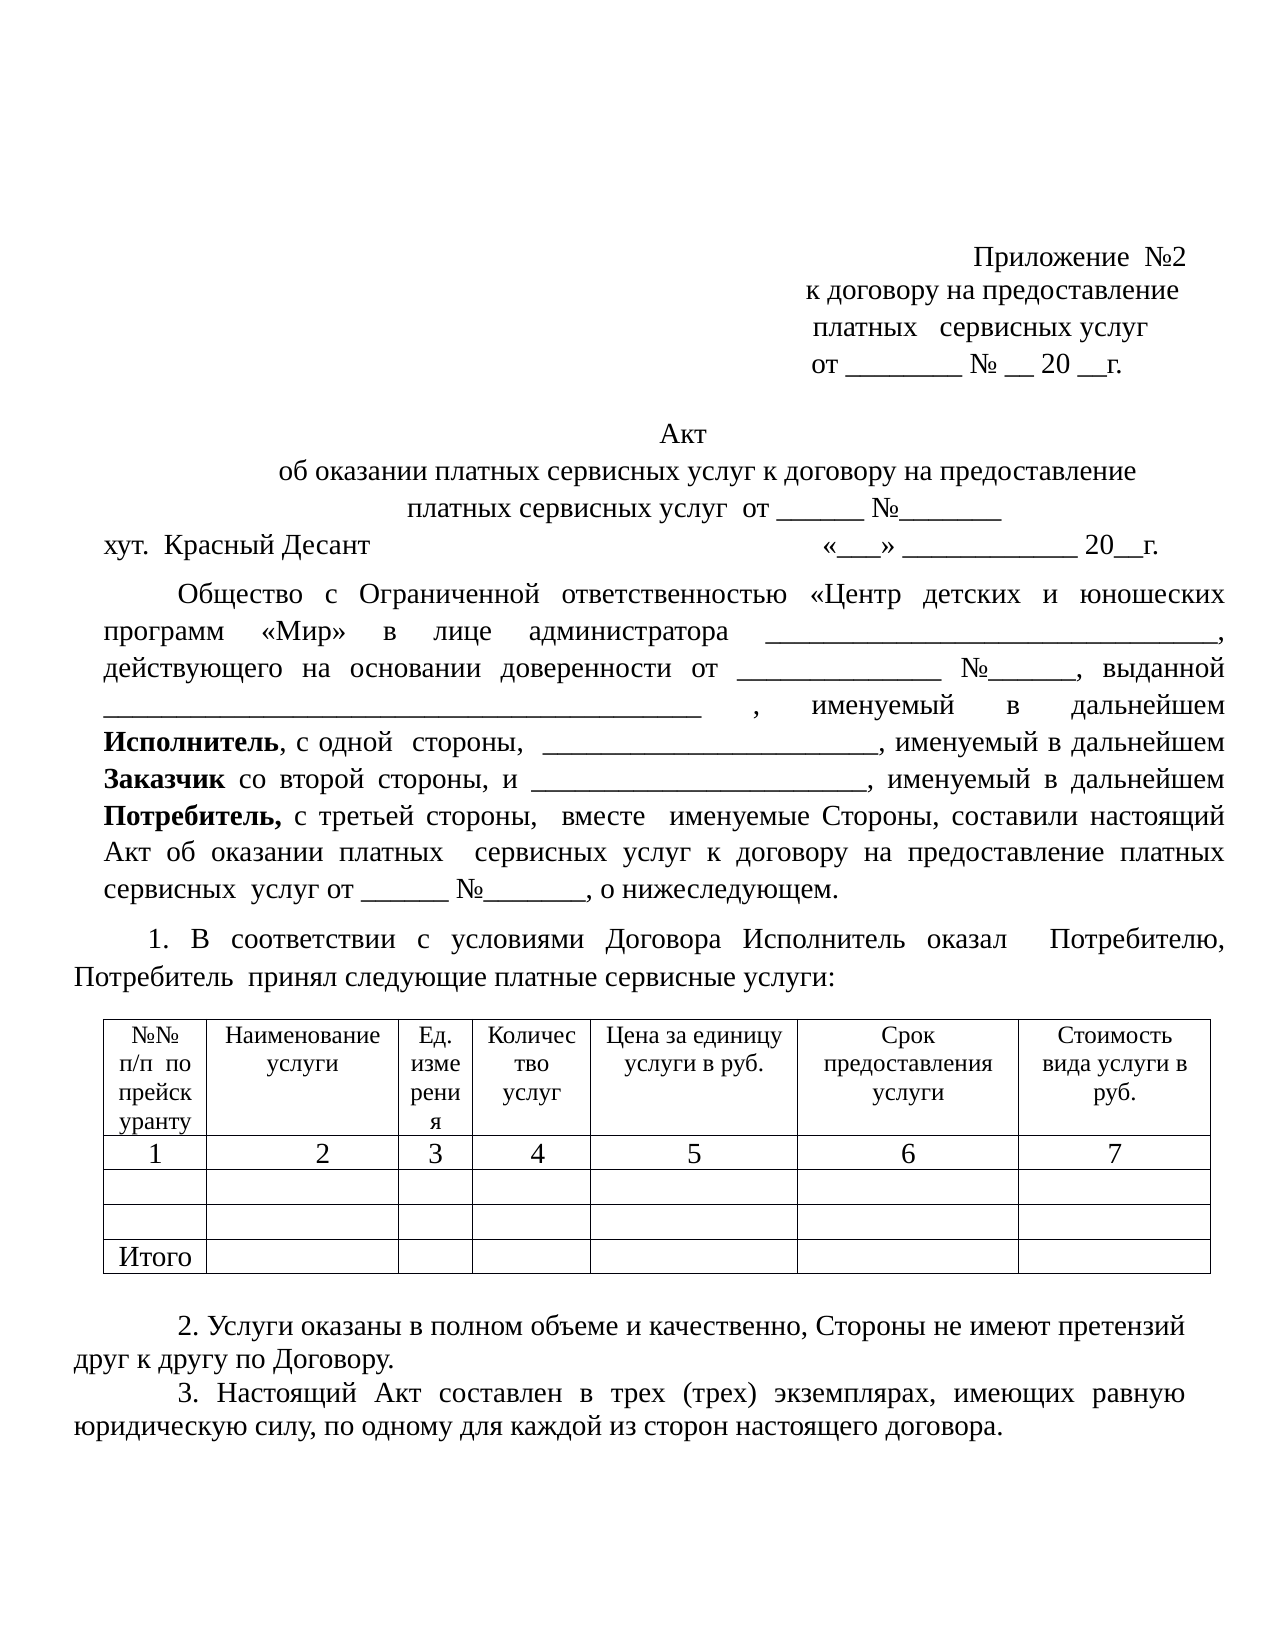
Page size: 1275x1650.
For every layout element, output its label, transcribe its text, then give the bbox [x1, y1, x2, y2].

table_header Срок предоставления услуги [798, 1020, 1018, 1135]
table_cell 2 [207, 1136, 398, 1169]
table_cell [798, 1170, 1018, 1204]
text хут. Красный Десант «___» ____________ 20__г. [103, 527, 1226, 561]
table_header Стоимость вида услуги в руб. [1019, 1020, 1210, 1135]
text к договору на предоставление [222, 272, 1186, 306]
table_cell 1 [104, 1136, 206, 1169]
table_cell [399, 1205, 472, 1238]
table_cell 7 [1019, 1136, 1210, 1169]
table_cell [104, 1170, 206, 1204]
table_cell Итого [104, 1240, 206, 1273]
table_header Цена за единицу услуги в руб. [591, 1020, 797, 1135]
table_cell [798, 1240, 1018, 1273]
text платных сервисных услуг [222, 309, 1186, 343]
text Общество с Ограниченной ответственностью «Центр детских и юношеских программ «Мир» в лице администратора _______________________________, действующего на основании доверенности от ______________ №______, выданной _________________________________________ , именуемый в дальнейшем Исполнитель, с одной стороны, _______________________, именуемый в дальнейшем Заказчик со второй стороны, и _______________________, именуемый в дальнейшем Потребитель, с третьей стороны, вместе именуемые Стороны, составили настоящий Акт об оказании платных сервисных услуг к договору на предоставление платных сервисных услуг от ______ №_______, о нижеследующем. [103, 576, 1226, 905]
table_cell [591, 1240, 797, 1273]
text 2. Услуги оказаны в полном объеме и качественно, Стороны не имеют претензий друг к другу по Договору. [74, 1308, 1186, 1375]
table_cell [399, 1170, 472, 1204]
table_cell [591, 1170, 797, 1204]
table_cell [473, 1240, 590, 1273]
table_cell [207, 1240, 398, 1273]
table_cell [104, 1205, 206, 1238]
table_cell [1019, 1240, 1210, 1273]
text от ________ № __ 20 __г. [222, 346, 1186, 379]
table_cell [399, 1240, 472, 1273]
table_cell [207, 1205, 398, 1238]
table_cell 3 [399, 1136, 472, 1169]
table_cell 6 [798, 1136, 1018, 1169]
table_cell [1019, 1205, 1210, 1238]
table_header Наименование услуги [207, 1020, 398, 1135]
table_header №№ п/п по прейскуранту [104, 1020, 206, 1135]
table_cell 5 [591, 1136, 797, 1169]
text 1. В соответствии с условиями Договора Исполнитель оказал Потребителю, Потребитель принял следующие платные сервисные услуги: [74, 921, 1226, 993]
text Акт [222, 416, 1186, 450]
table_cell [591, 1205, 797, 1238]
table_cell [473, 1205, 590, 1238]
table_cell 4 [473, 1136, 590, 1169]
table_cell [1019, 1170, 1210, 1204]
table_cell [473, 1170, 590, 1204]
table_header Количество услуг [473, 1020, 590, 1135]
text об оказании платных сервисных услуг к договору на предоставление платных сервисных услуг от ______ №_______ [222, 453, 1186, 524]
table_cell [798, 1205, 1018, 1238]
text Приложение №2 [222, 239, 1186, 272]
table_cell [207, 1170, 398, 1204]
table_header Ед. измерения [399, 1020, 472, 1135]
text 3. Настоящий Акт составлен в трех (трех) экземплярах, имеющих равную юридическую силу, по одному для каждой из сторон настоящего договора. [74, 1375, 1186, 1442]
